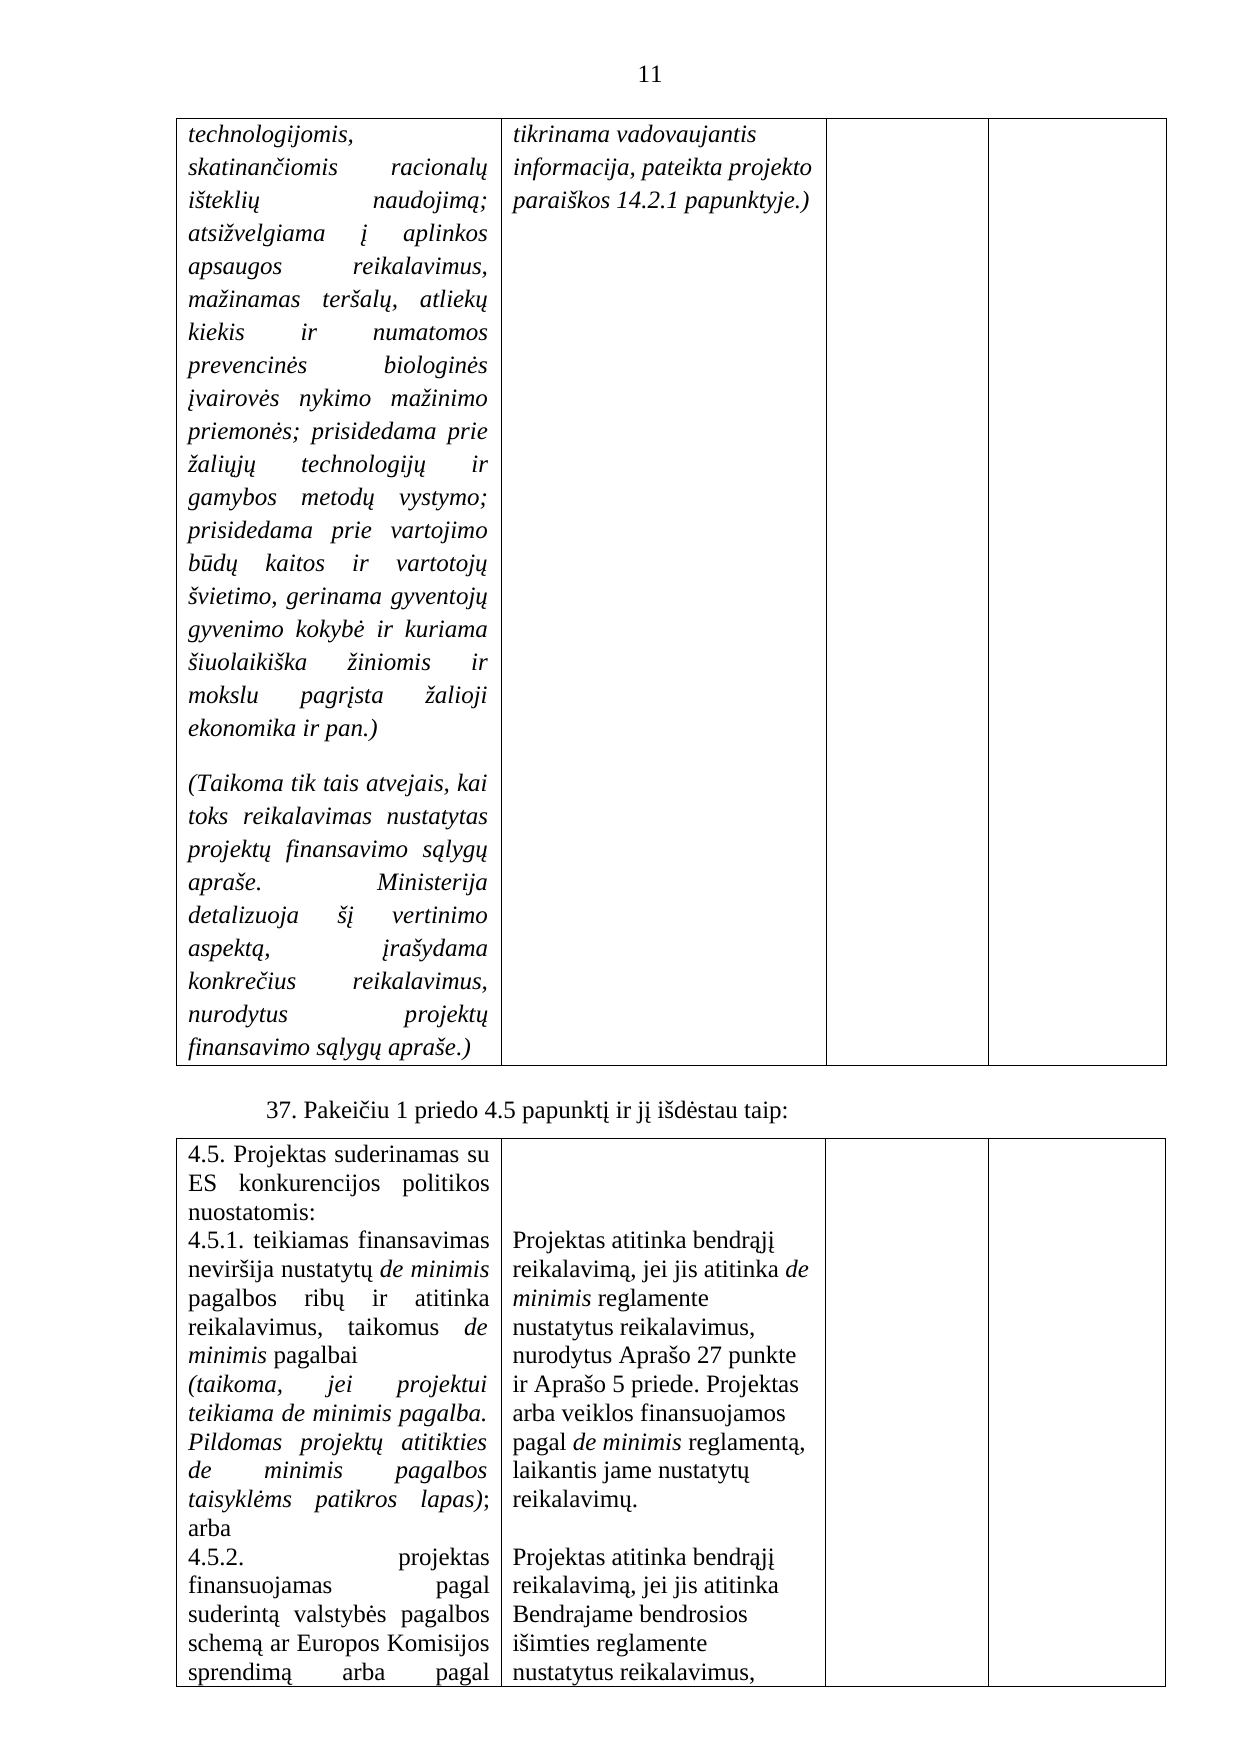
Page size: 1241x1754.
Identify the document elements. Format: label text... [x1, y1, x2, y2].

table_header [989, 1139, 1165, 1686]
table_header 4.5. Projektas suderinamas su ES konkurencijos politikos nuostatomis: 4.5.1. teikiamas finansavimas neviršija nustatytų de minimis pagalbos ribų ir atitinka reikalavimus, taikomus de minimis pagalbai (taikoma, jei projektui teikiama de minimis pagalba. Pildomas projektų atitikties de minimis pagalbos taisyklėms patikros lapas); arba 4.5.2. projektas finansuojamas pagal suderintą valstybės pagalbos schemą ar Europos Komisijos sprendimą arba pagal [177, 1139, 501, 1686]
table_header Projektas atitinka bendrąjį reikalavimą, jei jis atitinka de minimis reglamente nustatytus reikalavimus, nurodytus Aprašo 27 punkte ir Aprašo 5 priede. Projektas arba veiklos finansuojamos pagal de minimis reglamentą, laikantis jame nustatytų reikalavimų. Projektas atitinka bendrąjį reikalavimą, jei jis atitinka Bendrajame bendrosios išimties reglamente nustatytus reikalavimus, [502, 1139, 825, 1686]
table_header tikrinama vadovaujantis informacija, pateikta projekto paraiškos 14.2.1 papunktyje.) [502, 119, 826, 1065]
table_header [989, 119, 1166, 1065]
text 37. Pakeičiu 1 priedo 4.5 papunktį ir jį išdėstau taip: [266, 1095, 1122, 1124]
table_header technologijomis, skatinančiomis racionalų išteklių naudojimą; atsižvelgiama į aplinkos apsaugos reikalavimus, mažinamas teršalų, atliekų kiekis ir numatomos prevencinės biologinės įvairovės nykimo mažinimo priemonės; prisidedama prie žaliųjų technologijų ir gamybos metodų vystymo; prisidedama prie vartojimo būdų kaitos ir vartotojų švietimo, gerinama gyventojų gyvenimo kokybė ir kuriama šiuolaikiška žiniomis ir mokslu pagrįsta žalioji ekonomika ir pan.) (Taikoma tik tais atvejais, kai toks reikalavimas nustatytas projektų finansavimo sąlygų apraše. Ministerija detalizuoja šį vertinimo aspektą, įrašydama konkrečius reikalavimus, nurodytus projektų finansavimo sąlygų apraše.) [177, 119, 501, 1065]
table_header [826, 1139, 988, 1686]
table_header [827, 119, 988, 1065]
